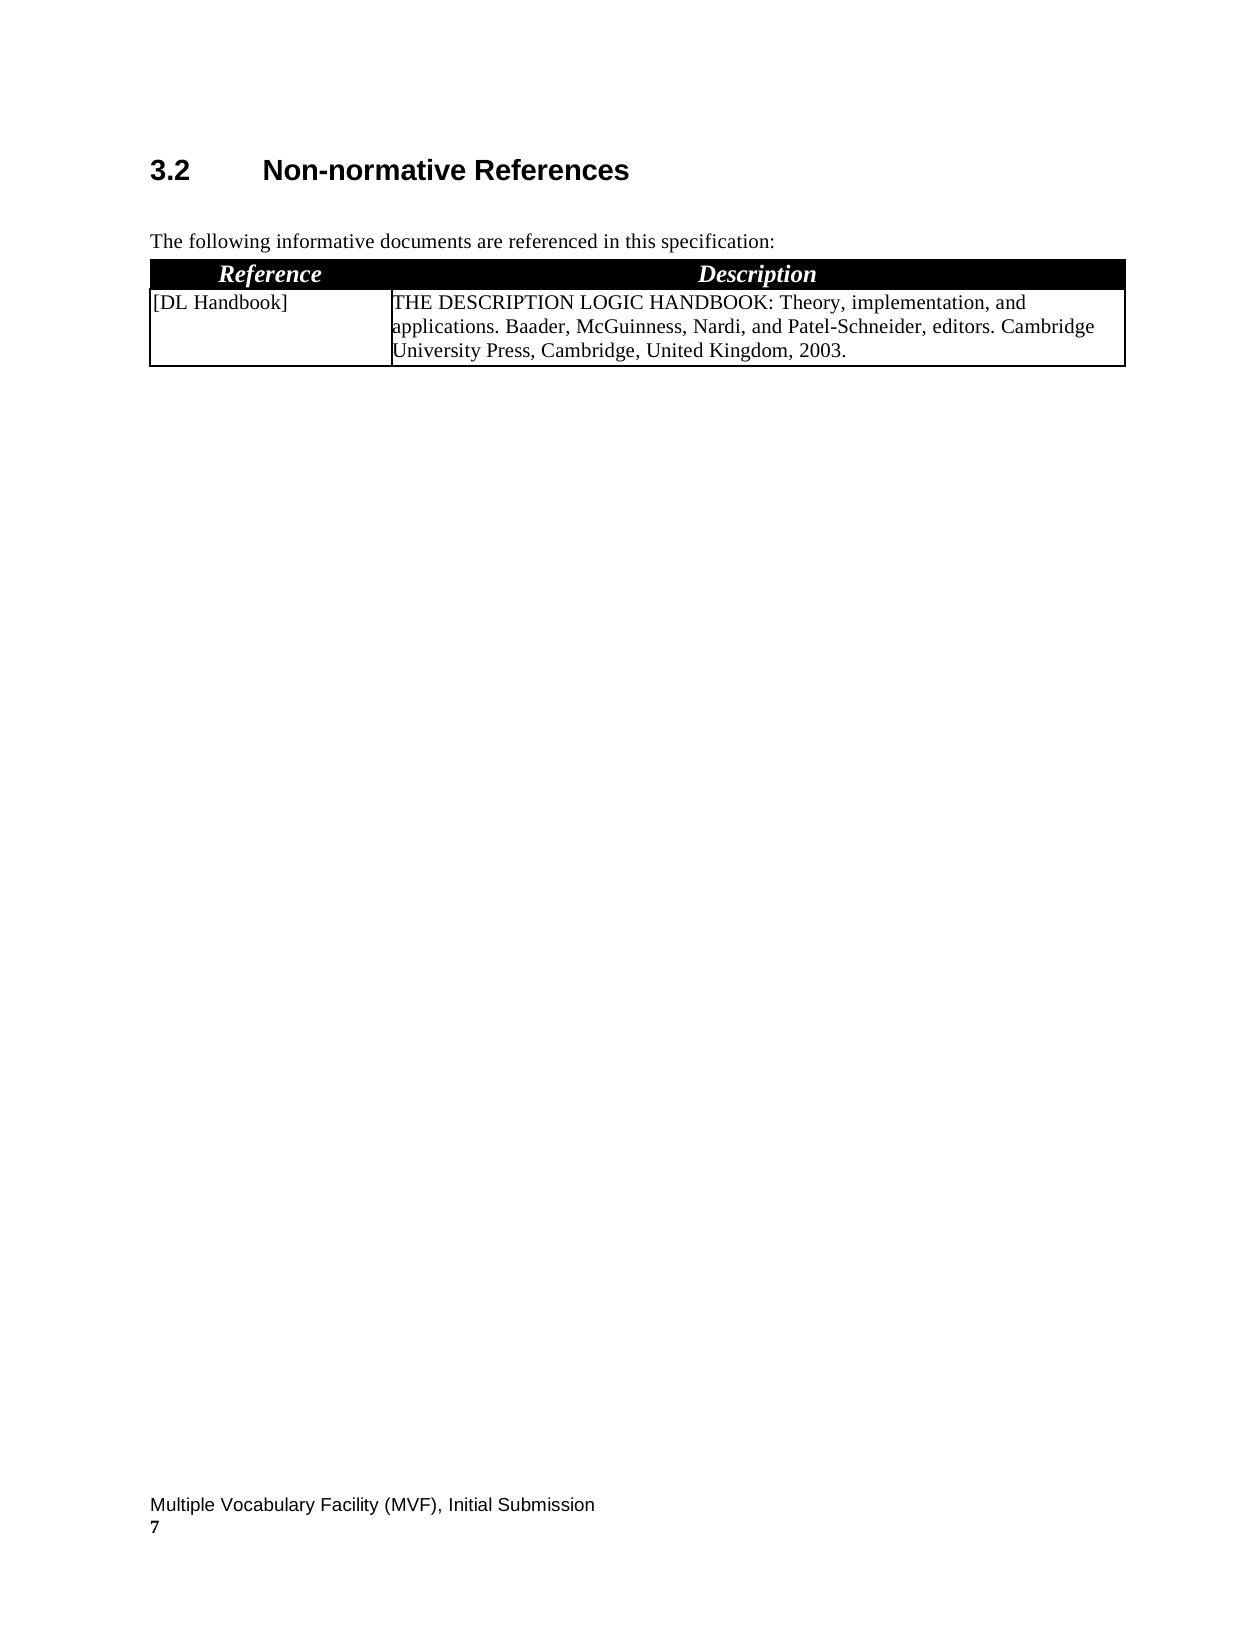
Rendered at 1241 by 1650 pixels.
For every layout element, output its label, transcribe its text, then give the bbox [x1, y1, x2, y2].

table_header Description [392, 260, 1125, 288]
table_cell [DL Handbook] [151, 290, 391, 365]
table_cell THE DESCRIPTION LOGIC HANDBOOK: Theory, implementation, and applications. Baader, McGuinness, Nardi, and Patel-Schneider, editors. Cambridge University Press, Cambridge, United Kingdom, 2003. [393, 290, 1124, 365]
subtitle Non-normative References [150, 153, 1165, 187]
table_header Reference [151, 260, 392, 288]
text The following informative documents are referenced in this specification: [150, 229, 1165, 253]
